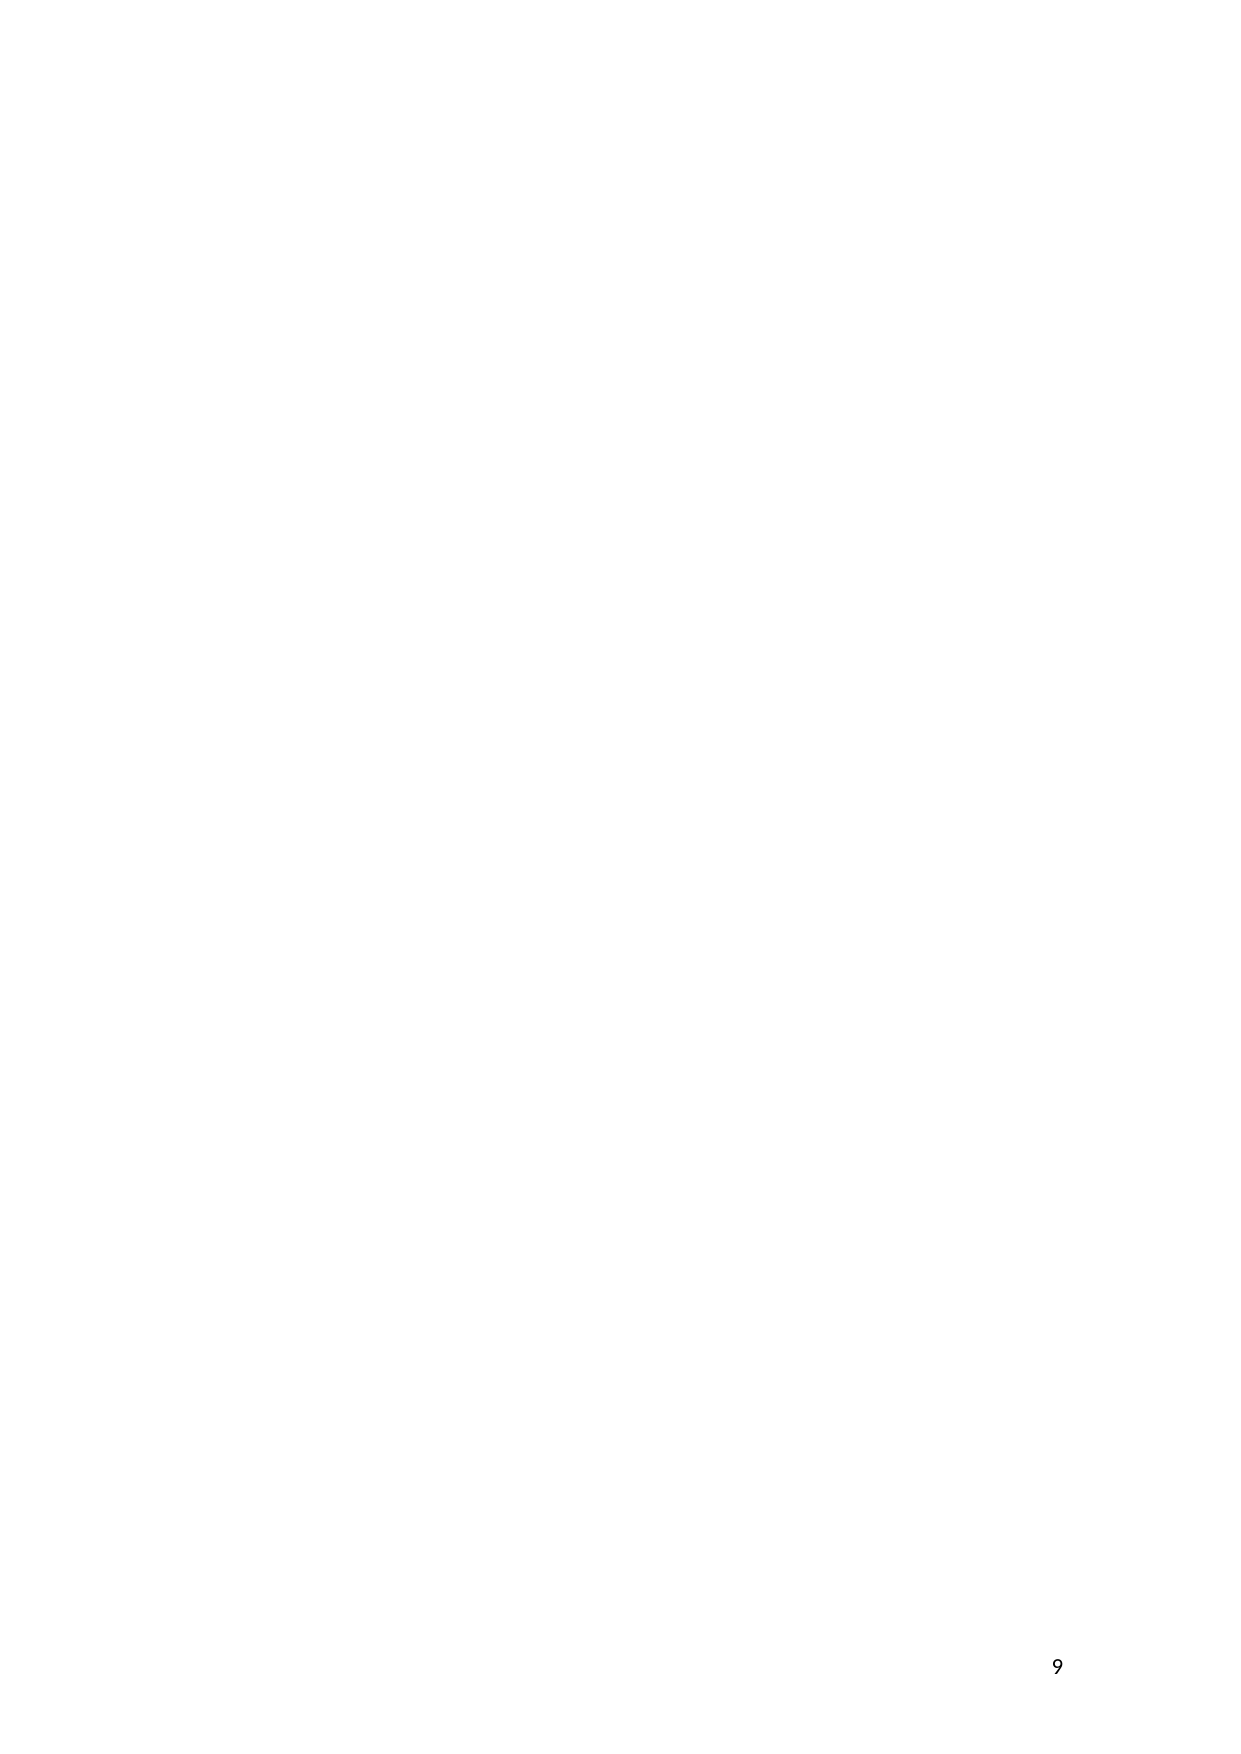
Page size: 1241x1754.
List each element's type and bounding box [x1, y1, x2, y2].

table_cell [188, 148, 1073, 252]
